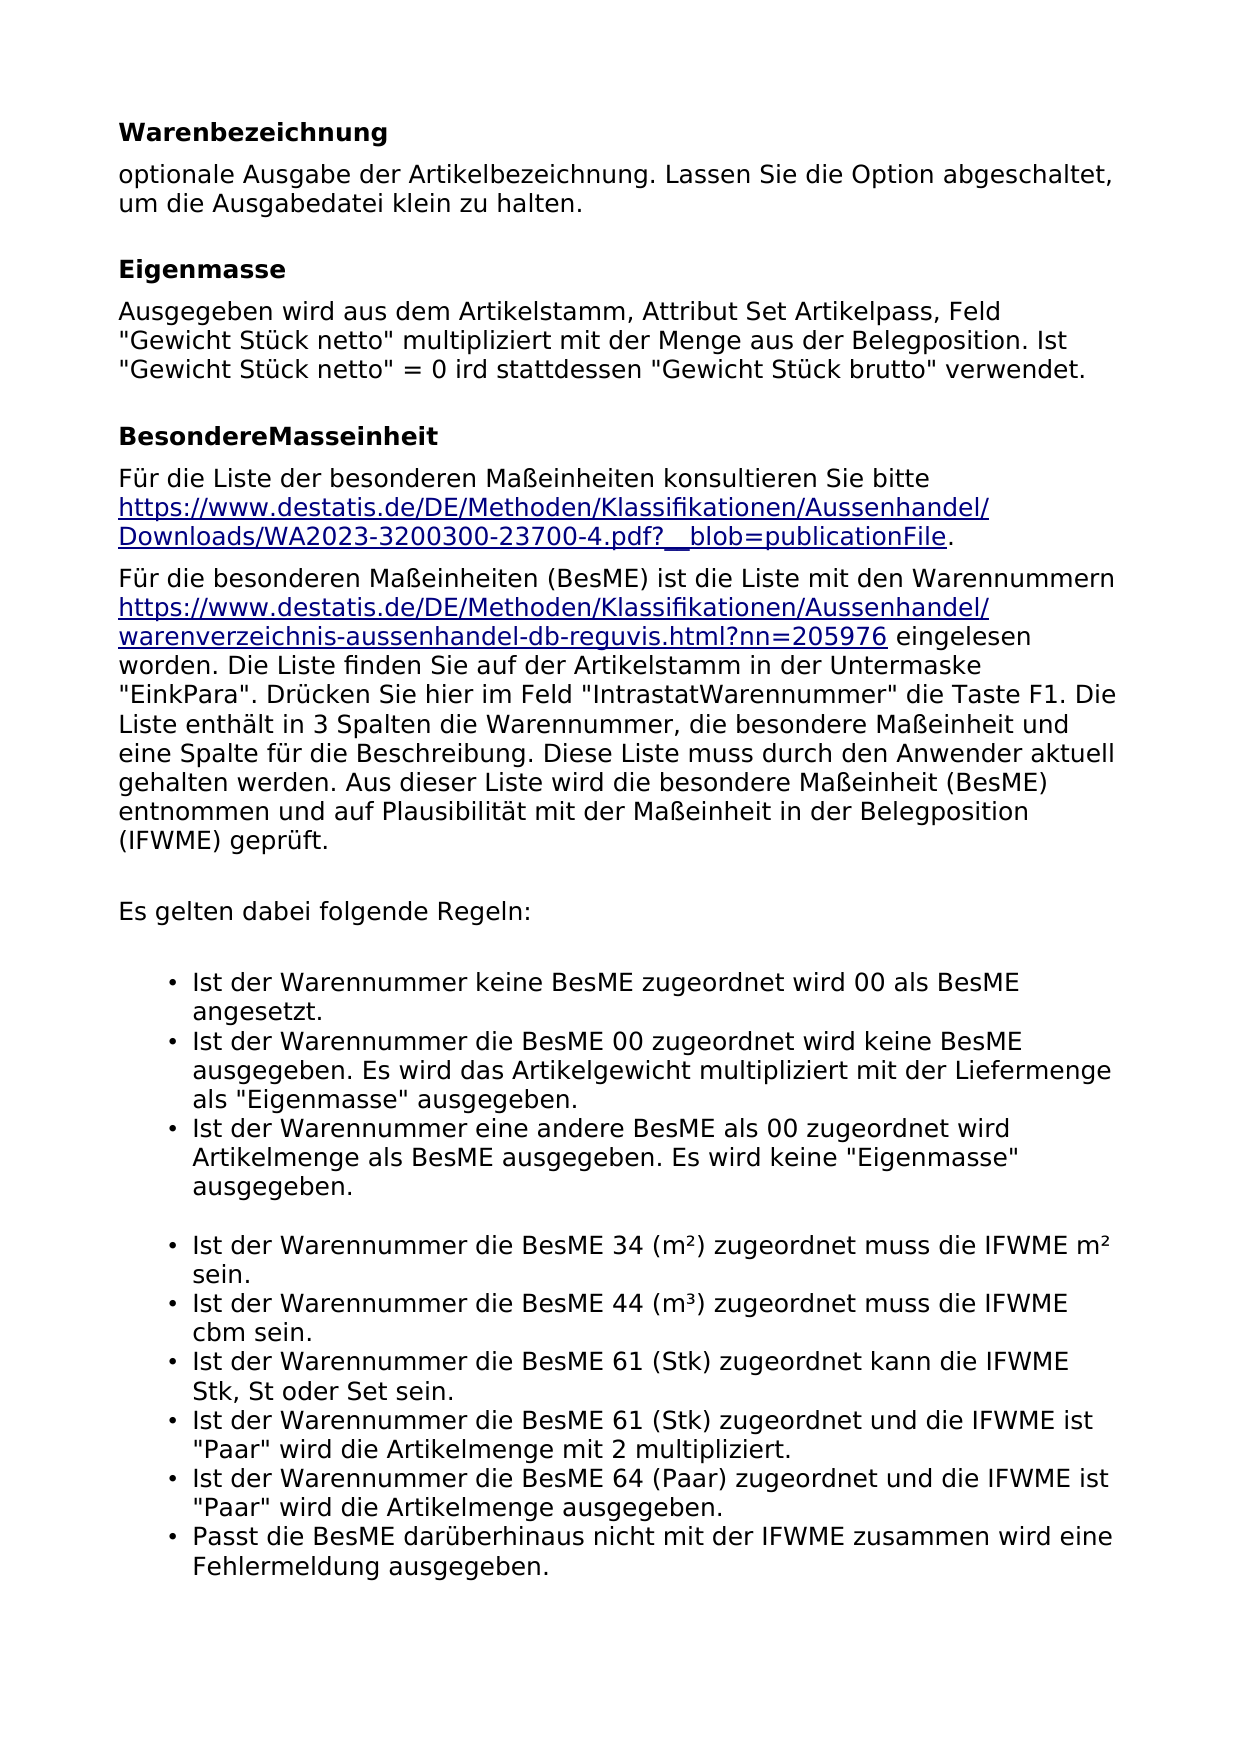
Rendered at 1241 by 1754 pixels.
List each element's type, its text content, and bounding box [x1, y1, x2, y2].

list Ist der Warennummer die BesME 44 (m³) zugeordnet muss die IFWME cbm sein. [177, 1289, 1122, 1348]
list Ist der Warennummer keine BesME zugeordnet wird 00 als BesME angesetzt. [177, 968, 1122, 1027]
subtitle Warenbezeichnung [118, 118, 1122, 147]
subtitle Eigenmasse [118, 256, 1122, 285]
text Für die besonderen Maßeinheiten (BesME) ist die Liste mit den Warennummern https://www.destatis.de/DE/Methoden/Klassifikationen/Aussenhandel/warenverzeichnis-aussenhandel-db-reguvis.html?nn=205976 eingelesen worden. Die Liste finden Sie auf der Artikelstamm in der Untermaske "EinkPara". Drücken Sie hier im Feld "IntrastatWarennummer" die Taste F1. Die Liste enthält in 3 Spalten die Warennummer, die besondere Maßeinheit und eine Spalte für die Beschreibung. Diese Liste muss durch den Anwender aktuell gehalten werden. Aus dieser Liste wird die besondere Maßeinheit (BesME) entnommen und auf Plausibilität mit der Maßeinheit in der Belegposition (IFWME) geprüft. [118, 564, 1122, 885]
list Ist der Warennummer eine andere BesME als 00 zugeordnet wird Artikelmenge als BesME ausgegeben. Es wird keine "Eigenmasse" ausgegeben. [177, 1114, 1122, 1231]
list Ist der Warennummer die BesME 64 (Paar) zugeordnet und die IFWME ist "Paar" wird die Artikelmenge ausgegeben. [177, 1464, 1122, 1523]
list Ist der Warennummer die BesME 61 (Stk) zugeordnet und die IFWME ist "Paar" wird die Artikelmenge mit 2 multipliziert. [177, 1406, 1122, 1464]
list Passt die BesME darüberhinaus nicht mit der IFWME zusammen wird eine Fehlermeldung ausgegeben. [177, 1523, 1122, 1581]
list Ist der Warennummer die BesME 61 (Stk) zugeordnet kann die IFWME Stk, St oder Set sein. [177, 1348, 1122, 1406]
list Ist der Warennummer die BesME 00 zugeordnet wird keine BesME ausgegeben. Es wird das Artikelgewicht multipliziert mit der Liefermenge als "Eigenmasse" ausgegeben. [177, 1027, 1122, 1114]
list Ist der Warennummer die BesME 34 (m²) zugeordnet muss die IFWME m² sein. [177, 1231, 1122, 1289]
text Es gelten dabei folgende Regeln: [118, 897, 1122, 926]
text Ausgegeben wird aus dem Artikelstamm, Attribut Set Artikelpass, Feld "Gewicht Stück netto" multipliziert mit der Menge aus der Belegposition. Ist "Gewicht Stück netto" = 0 ird stattdessen "Gewicht Stück brutto" verwendet. [118, 297, 1122, 385]
text optionale Ausgabe der Artikelbezeichnung. Lassen Sie die Option abgeschaltet, um die Ausgabedatei klein zu halten. [118, 160, 1122, 218]
subtitle BesondereMasseinheit [118, 422, 1122, 451]
text Für die Liste der besonderen Maßeinheiten konsultieren Sie bitte https://www.destatis.de/DE/Methoden/Klassifikationen/Aussenhandel/Downloads/WA2023-3200300-23700-4.pdf?__blob=publicationFile. [118, 464, 1122, 551]
